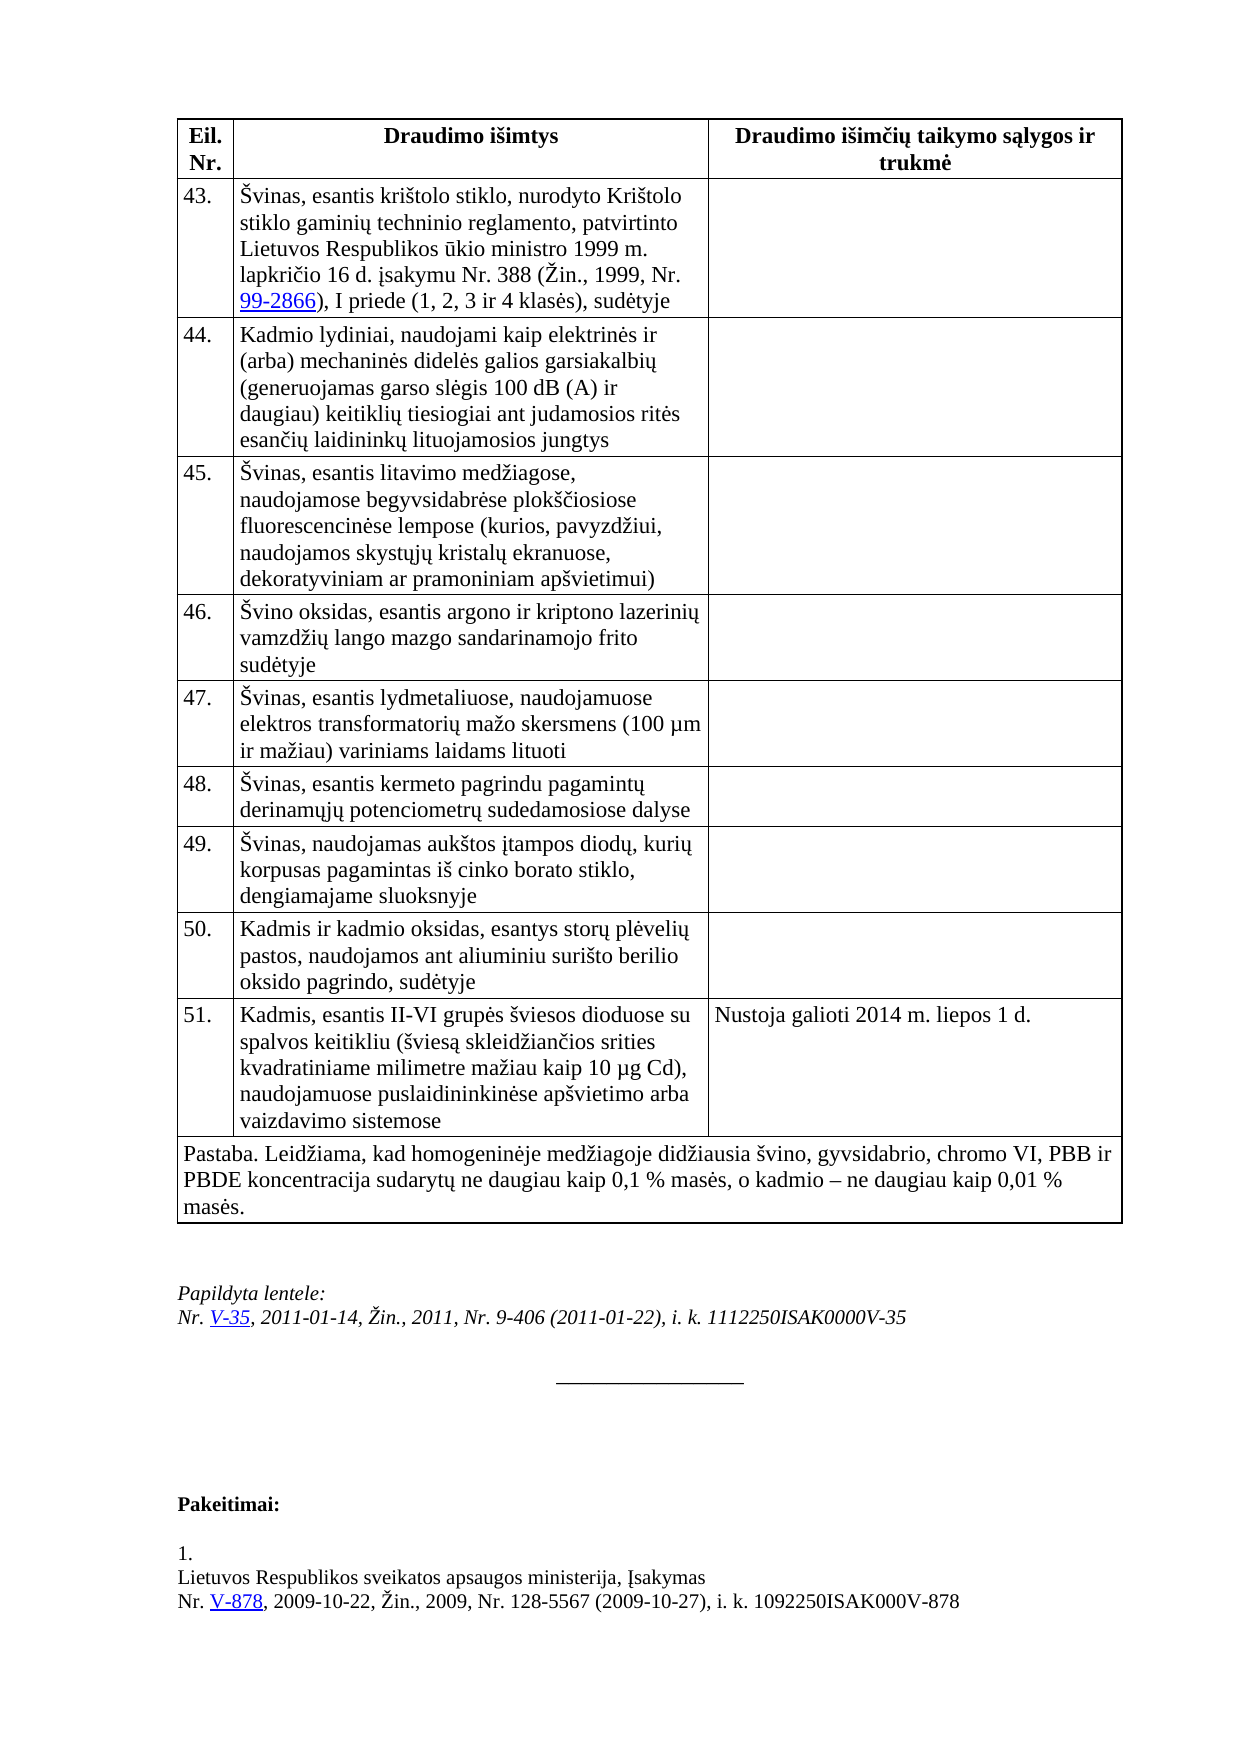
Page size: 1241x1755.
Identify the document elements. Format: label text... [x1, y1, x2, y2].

table_cell Pastaba. Leidžiama, kad homogeninėje medžiagoje didžiausia švino, gyvsidabrio, chromo VI, PBB ir PBDE koncentracija sudarytų ne daugiau kaip 0,1 % masės, o kadmio – ne daugiau kaip 0,01 % masės. [178, 1137, 1121, 1222]
text Nr. V-878, 2009-10-22, Žin., 2009, Nr. 128-5567 (2009-10-27), i. k. 1092250ISAK000V-878 [177, 1589, 1122, 1613]
text Papildyta lentele: [177, 1281, 1122, 1305]
table_cell Švinas, esantis kermeto pagrindu pagamintų derinamųjų potenciometrų sudedamosiose dalyse [234, 767, 708, 826]
table_cell [709, 318, 1121, 456]
table_header Draudimo išimčių taikymo sąlygos ir trukmė [709, 120, 1121, 178]
table_cell Švinas, esantis krištolo stiklo, nurodyto Krištolo stiklo gaminių techninio reglamento, patvirtinto Lietuvos Respublikos ūkio ministro 1999 m. lapkričio 16 d. įsakymu Nr. 388 (Žin., 1999, Nr. 99-2866), I priede (1, 2, 3 ir 4 klasės), sudėtyje [234, 179, 708, 317]
table_cell Nustoja galioti 2014 m. liepos 1 d. [709, 999, 1121, 1136]
table_cell Kadmio lydiniai, naudojami kaip elektrinės ir (arba) mechaninės didelės galios garsiakalbių (generuojamas garso slėgis 100 dB (A) ir daugiau) keitiklių tiesiogiai ant judamosios ritės esančių laidininkų lituojamosios jungtys [234, 318, 708, 456]
text Pakeitimai: [177, 1492, 1122, 1516]
text Lietuvos Respublikos sveikatos apsaugos ministerija, Įsakymas [177, 1564, 1122, 1589]
table_cell 44. [178, 318, 233, 456]
text _______________ [177, 1358, 1122, 1387]
table_cell Švinas, naudojamas aukštos įtampos diodų, kurių korpusas pagamintas iš cinko borato stiklo, dengiamajame sluoksnyje [234, 827, 708, 912]
table_header Eil. Nr. [178, 120, 233, 178]
text Nr. V-35, 2011-01-14, Žin., 2011, Nr. 9-406 (2011-01-22), i. k. 1112250ISAK0000V-35 [177, 1305, 1122, 1329]
table_cell 50. [178, 913, 233, 997]
table_cell [709, 595, 1121, 680]
table_cell [709, 179, 1121, 317]
table_cell 47. [178, 681, 233, 766]
table_cell Švinas, esantis litavimo medžiagose, naudojamose begyvsidabrėse plokščiosiose fluorescencinėse lempose (kurios, pavyzdžiui, naudojamos skystųjų kristalų ekranuose, dekoratyviniam ar pramoniniam apšvietimui) [234, 457, 708, 594]
table_cell [709, 681, 1121, 766]
table_cell Kadmis ir kadmio oksidas, esantys storų plėvelių pastos, naudojamos ant aliuminiu surišto berilio oksido pagrindo, sudėtyje [234, 913, 708, 997]
table_cell 51. [178, 999, 233, 1136]
table_header Draudimo išimtys [234, 120, 708, 178]
table_cell 48. [178, 767, 233, 826]
table_cell [709, 913, 1121, 997]
table_cell Kadmis, esantis II-VI grupės šviesos dioduose su spalvos keitikliu (šviesą skleidžiančios srities kvadratiniame milimetre mažiau kaip 10 µg Cd), naudojamuose puslaidininkinėse apšvietimo arba vaizdavimo sistemose [234, 999, 708, 1136]
table_cell 43. [178, 179, 233, 317]
table_cell [709, 457, 1121, 594]
table_cell 45. [178, 457, 233, 594]
table_cell [709, 767, 1121, 826]
table_cell [709, 827, 1121, 912]
table_cell 49. [178, 827, 233, 912]
table_cell Švino oksidas, esantis argono ir kriptono lazerinių vamzdžių lango mazgo sandarinamojo frito sudėtyje [234, 595, 708, 680]
text 1. [177, 1541, 1122, 1564]
table_cell 46. [178, 595, 233, 680]
table_cell Švinas, esantis lydmetaliuose, naudojamuose elektros transformatorių mažo skersmens (100 µm ir mažiau) variniams laidams lituoti [234, 681, 708, 766]
